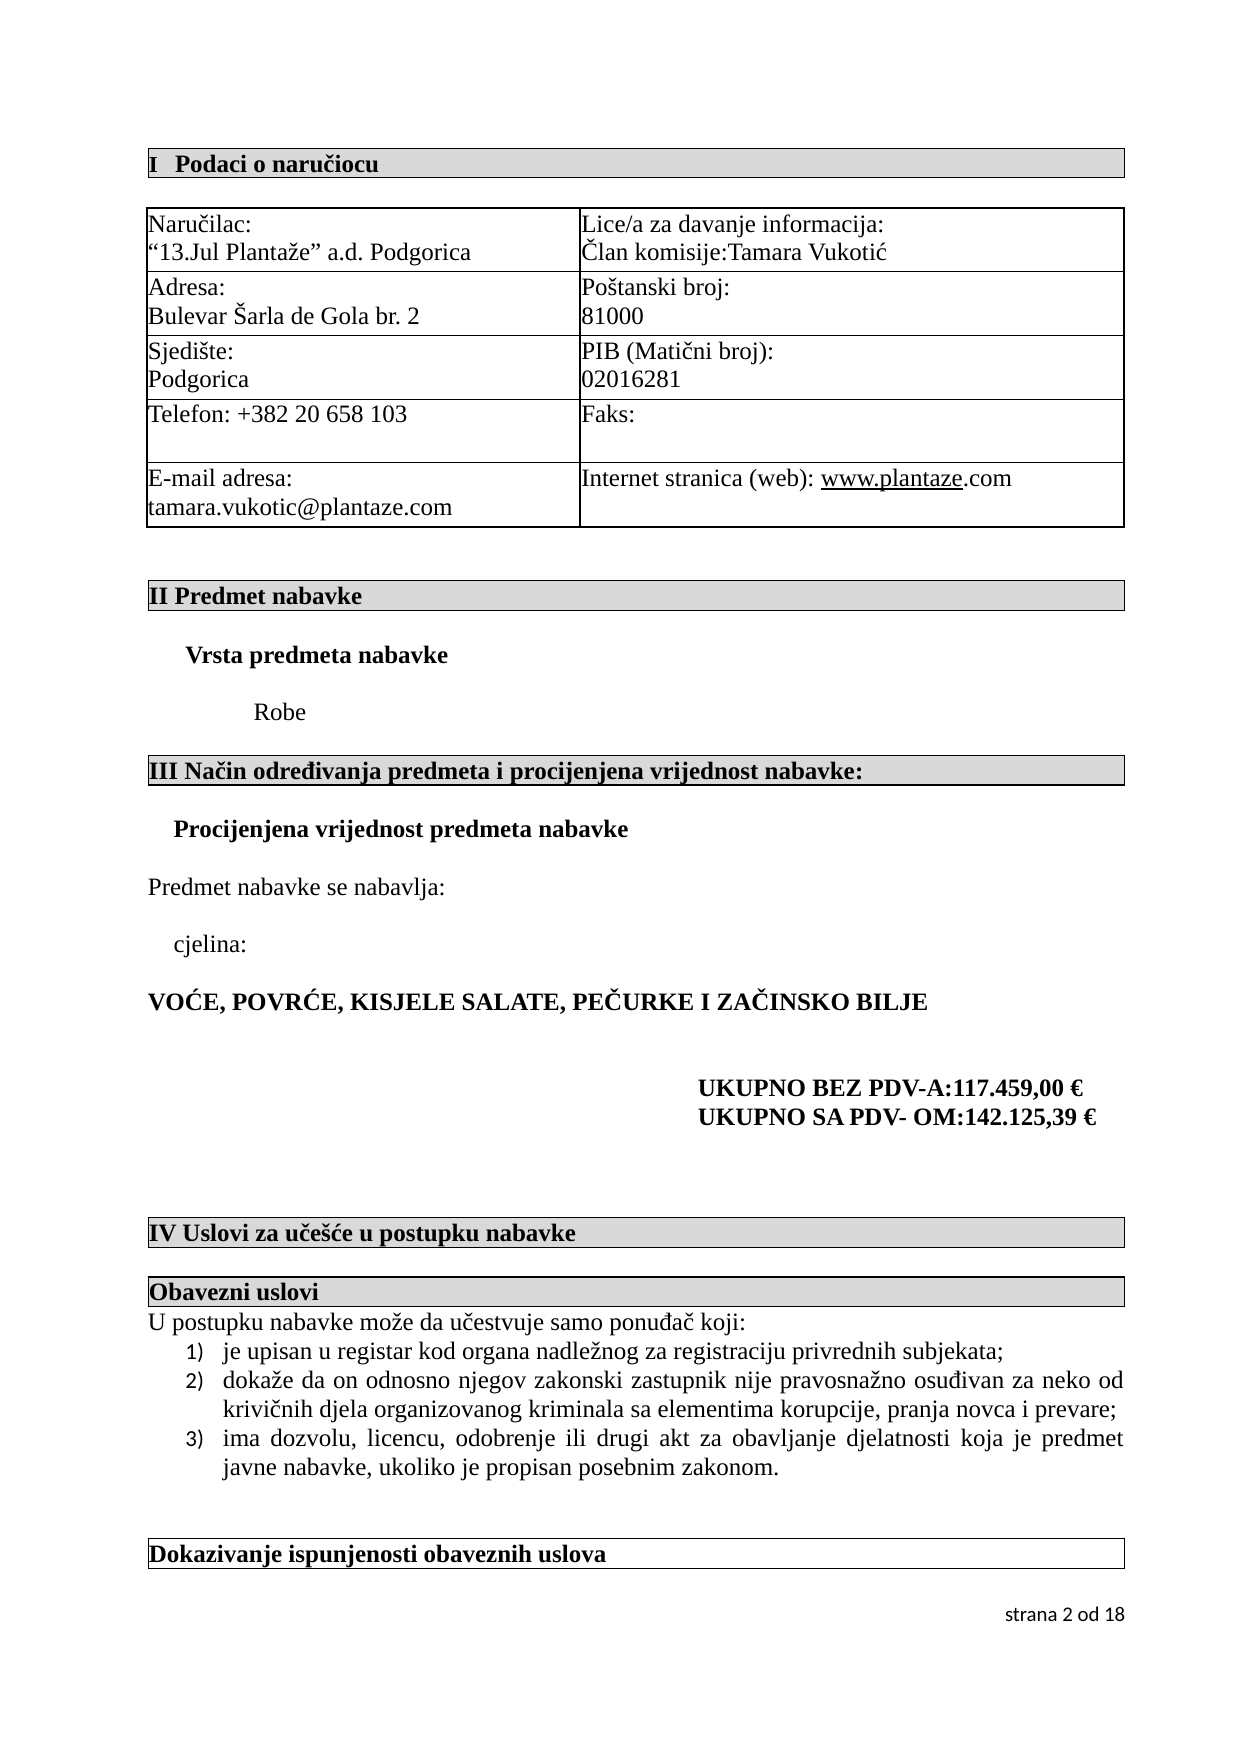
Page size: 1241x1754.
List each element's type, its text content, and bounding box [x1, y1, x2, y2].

text VOĆE, POVRĆE, KISJELE SALATE, PEČURKE I ZAČINSKO BILJE [148, 987, 1125, 1016]
table_cell E-mail adresa: tamara.vukotic@plantaze.com [148, 463, 579, 526]
table_cell Internet stranica (web): www.plantaze.com [581, 463, 1123, 526]
text UKUPNO BEZ PDV-A:117.459,00 € [148, 1073, 1125, 1102]
table_cell PIB (Matični broj): 02016281 [581, 336, 1123, 398]
text IV Uslovi za učešće u postupku nabavke [149, 1218, 1124, 1247]
text II Predmet nabavke [149, 581, 1124, 610]
table_cell Sjedište: Podgorica [148, 336, 579, 398]
list je upisan u registar kod organa nadležnog za registraciju privrednih subjekata; [185, 1336, 1125, 1365]
table_cell Adresa: Bulevar Šarla de Gola br. 2 [148, 272, 579, 335]
table_cell Poštanski broj: 81000 [581, 272, 1123, 335]
list dokaže da on odnosno njegov zakonski zastupnik nije pravosnažno osuđivan za neko od krivičnih djela organizovanog kriminala sa elementima korupcije, pranja novca i prevare; [185, 1365, 1125, 1423]
text III Način određivanja predmeta i procijenjena vrijednost nabavke: [149, 756, 1124, 784]
text  Procijenjena vrijednost predmeta nabavke [148, 814, 1125, 843]
text Vrsta predmeta nabavke [185, 640, 1125, 668]
text U postupku nabavke može da učestvuje samo ponuđač koji: [148, 1307, 1125, 1336]
table_cell Faks: [581, 400, 1123, 462]
text  cjelina: [148, 929, 1125, 958]
table_cell Telefon: +382 20 658 103 [148, 400, 579, 462]
list ima dozvolu, licencu, odobrenje ili drugi akt za obavljanje djelatnosti koja je predmet javne nabavke, ukoliko je propisan posebnim zakonom. [185, 1423, 1125, 1481]
text Predmet nabavke se nabavlja: [148, 872, 1125, 901]
text UKUPNO SA PDV- OM:142.125,39 € [148, 1102, 1125, 1131]
table_header Naručilac: “13.Jul Plantaže” a.d. Podgorica [148, 209, 579, 271]
text Obavezni uslovi [149, 1278, 1124, 1306]
text  Robe [221, 697, 1125, 726]
table_header Lice/a za davanje informacija: Član komisije:Tamara Vukotić [581, 209, 1123, 271]
text Dokazivanje ispunjenosti obaveznih uslova [149, 1539, 1124, 1568]
text I Podaci o naručiocu [149, 149, 1124, 177]
